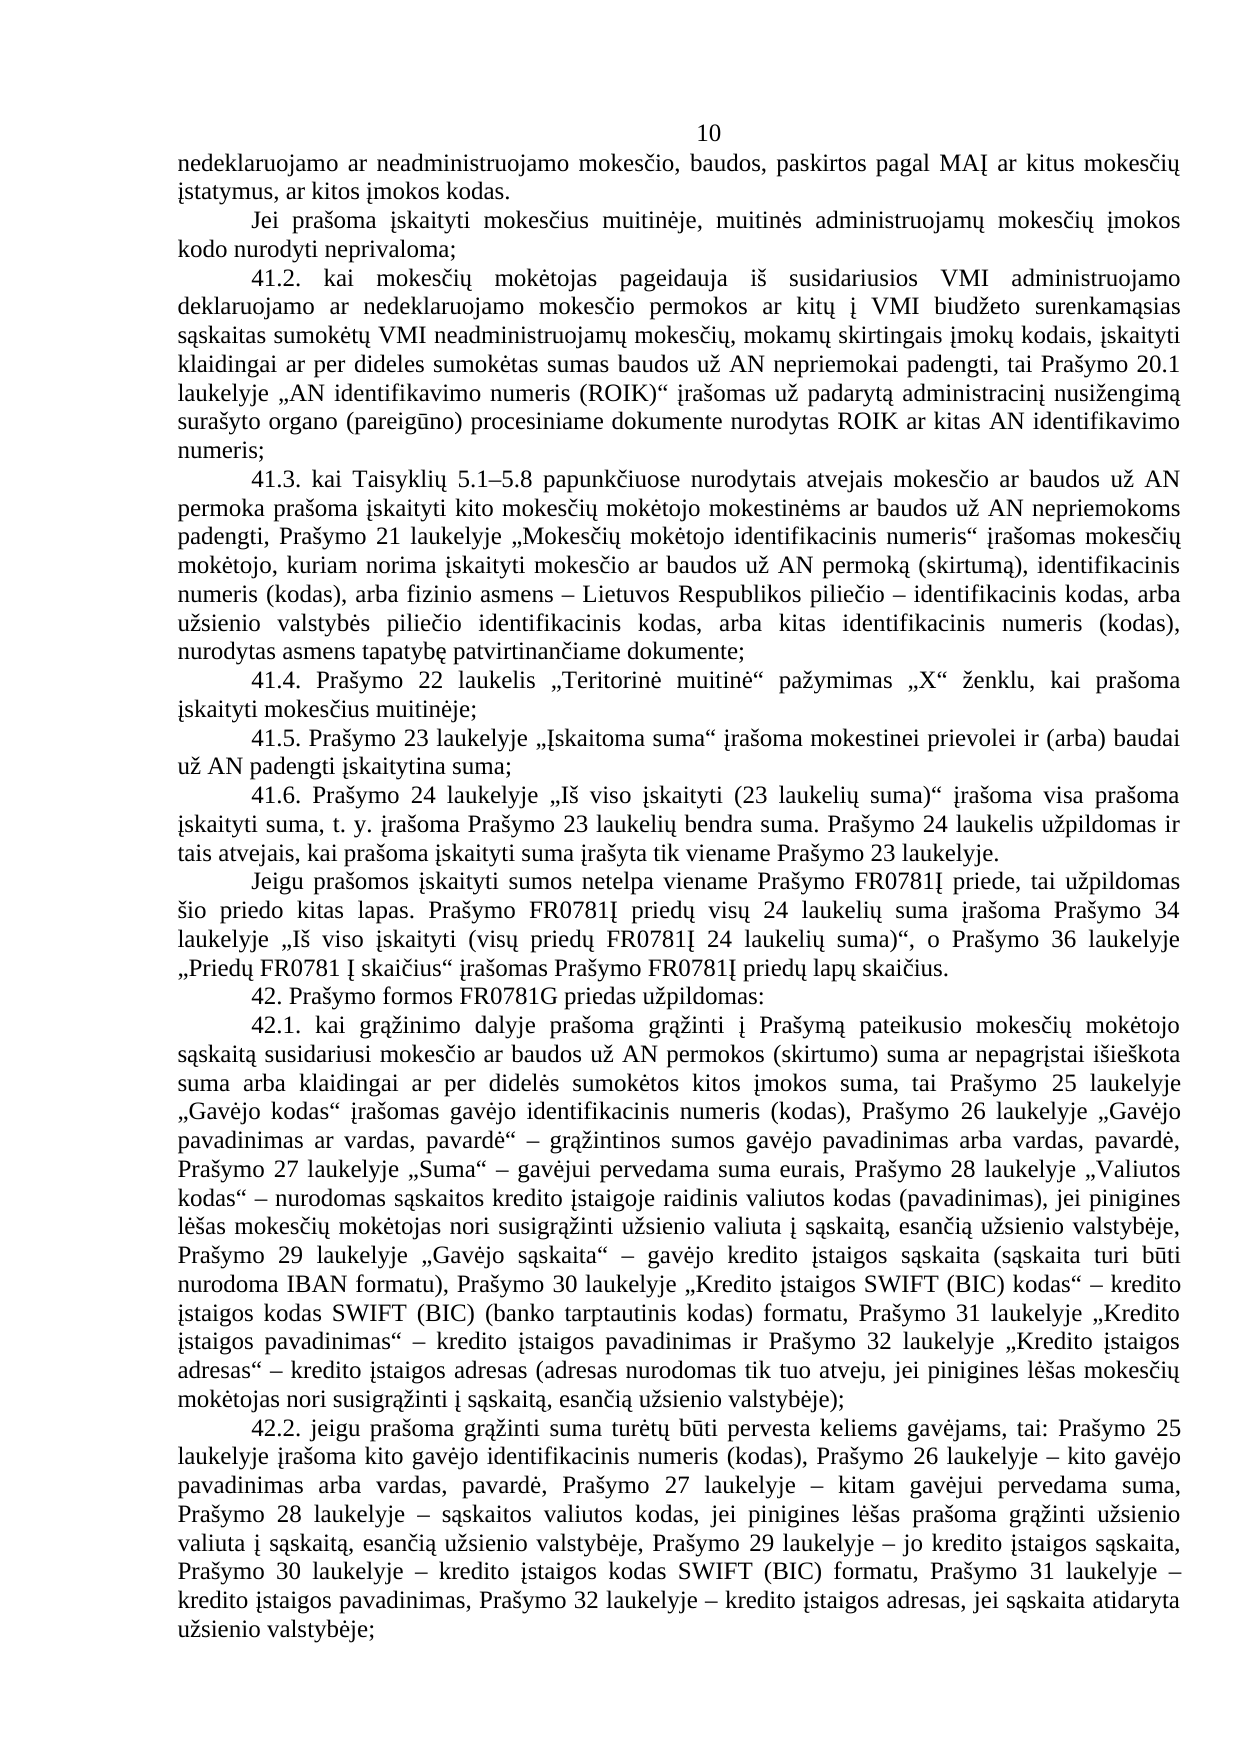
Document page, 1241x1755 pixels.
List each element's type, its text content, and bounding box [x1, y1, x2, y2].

text 42.1. kai grąžinimo dalyje prašoma grąžinti į Prašymą pateikusio mokesčių mokėtojo sąskaitą susidariusi mokesčio ar baudos už AN permokos (skirtumo) suma ar nepagrįstai išieškota suma arba klaidingai ar per didelės sumokėtos kitos įmokos suma, tai Prašymo 25 laukelyje „Gavėjo kodas“ įrašomas gavėjo identifikacinis numeris (kodas), Prašymo 26 laukelyje „Gavėjo pavadinimas ar vardas, pavardė“ – grąžintinos sumos gavėjo pavadinimas arba vardas, pavardė, Prašymo 27 laukelyje „Suma“ – gavėjui pervedama suma eurais, Prašymo 28 laukelyje „Valiutos kodas“ – nurodomas sąskaitos kredito įstaigoje raidinis valiutos kodas (pavadinimas), jei pinigines lėšas mokesčių mokėtojas nori susigrąžinti užsienio valiuta į sąskaitą, esančią užsienio valstybėje, Prašymo 29 laukelyje „Gavėjo sąskaita“ – gavėjo kredito įstaigos sąskaita (sąskaita turi būti nurodoma IBAN formatu), Prašymo 30 laukelyje „Kredito įstaigos SWIFT (BIC) kodas“ – kredito įstaigos kodas SWIFT (BIC) (banko tarptautinis kodas) formatu, Prašymo 31 laukelyje „Kredito įstaigos pavadinimas“ – kredito įstaigos pavadinimas ir Prašymo 32 laukelyje „Kredito įstaigos adresas“ – kredito įstaigos adresas (adresas nurodomas tik tuo atveju, jei pinigines lėšas mokesčių mokėtojas nori susigrąžinti į sąskaitą, esančią užsienio valstybėje); [177, 1010, 1181, 1413]
text 42.2. jeigu prašoma grąžinti suma turėtų būti pervesta keliems gavėjams, tai: Prašymo 25 laukelyje įrašoma kito gavėjo identifikacinis numeris (kodas), Prašymo 26 laukelyje – kito gavėjo pavadinimas arba vardas, pavardė, Prašymo 27 laukelyje – kitam gavėjui pervedama suma, Prašymo 28 laukelyje – sąskaitos valiutos kodas, jei pinigines lėšas prašoma grąžinti užsienio valiuta į sąskaitą, esančią užsienio valstybėje, Prašymo 29 laukelyje – jo kredito įstaigos sąskaita, Prašymo 30 laukelyje – kredito įstaigos kodas SWIFT (BIC) formatu, Prašymo 31 laukelyje – kredito įstaigos pavadinimas, Prašymo 32 laukelyje – kredito įstaigos adresas, jei sąskaita atidaryta užsienio valstybėje; [177, 1413, 1181, 1643]
text 41.5. Prašymo 23 laukelyje „Įskaitoma suma“ įrašoma mokestinei prievolei ir (arba) baudai už AN padengti įskaitytina suma; [177, 723, 1181, 780]
text 41.6. Prašymo 24 laukelyje „Iš viso įskaityti (23 laukelių suma)“ įrašoma visa prašoma įskaityti suma, t. y. įrašoma Prašymo 23 laukelių bendra suma. Prašymo 24 laukelis užpildomas ir tais atvejais, kai prašoma įskaityti suma įrašyta tik viename Prašymo 23 laukelyje. [177, 780, 1181, 866]
text 42. Prašymo formos FR0781G priedas užpildomas: [177, 981, 1181, 1010]
text 41.2. kai mokesčių mokėtojas pageidauja iš susidariusios VMI administruojamo deklaruojamo ar nedeklaruojamo mokesčio permokos ar kitų į VMI biudžeto surenkamąsias sąskaitas sumokėtų VMI neadministruojamų mokesčių, mokamų skirtingais įmokų kodais, įskaityti klaidingai ar per dideles sumokėtas sumas baudos už AN nepriemokai padengti, tai Prašymo 20.1 laukelyje „AN identifikavimo numeris (ROIK)“ įrašomas už padarytą administracinį nusižengimą surašyto organo (pareigūno) procesiniame dokumente nurodytas ROIK ar kitas AN identifikavimo numeris; [177, 263, 1181, 464]
text nedeklaruojamo ar neadministruojamo mokesčio, baudos, paskirtos pagal MAĮ ar kitus mokesčių įstatymus, ar kitos įmokos kodas. [177, 148, 1181, 205]
text Jeigu prašomos įskaityti sumos netelpa viename Prašymo FR0781Į priede, tai užpildomas šio priedo kitas lapas. Prašymo FR0781Į priedų visų 24 laukelių suma įrašoma Prašymo 34 laukelyje „Iš viso įskaityti (visų priedų FR0781Į 24 laukelių suma)“, o Prašymo 36 laukelyje „Priedų FR0781 Į skaičius“ įrašomas Prašymo FR0781Į priedų lapų skaičius. [177, 866, 1181, 981]
text Jei prašoma įskaityti mokesčius muitinėje, muitinės administruojamų mokesčių įmokos kodo nurodyti neprivaloma; [177, 205, 1181, 263]
text 41.3. kai Taisyklių 5.1–5.8 papunkčiuose nurodytais atvejais mokesčio ar baudos už AN permoka prašoma įskaityti kito mokesčių mokėtojo mokestinėms ar baudos už AN nepriemokoms padengti, Prašymo 21 laukelyje „Mokesčių mokėtojo identifikacinis numeris“ įrašomas mokesčių mokėtojo, kuriam norima įskaityti mokesčio ar baudos už AN permoką (skirtumą), identifikacinis numeris (kodas), arba fizinio asmens – Lietuvos Respublikos piliečio – identifikacinis kodas, arba užsienio valstybės piliečio identifikacinis kodas, arba kitas identifikacinis numeris (kodas), nurodytas asmens tapatybę patvirtinančiame dokumente; [177, 464, 1181, 665]
text 41.4. Prašymo 22 laukelis „Teritorinė muitinė“ pažymimas „X“ ženklu, kai prašoma įskaityti mokesčius muitinėje; [177, 665, 1181, 723]
